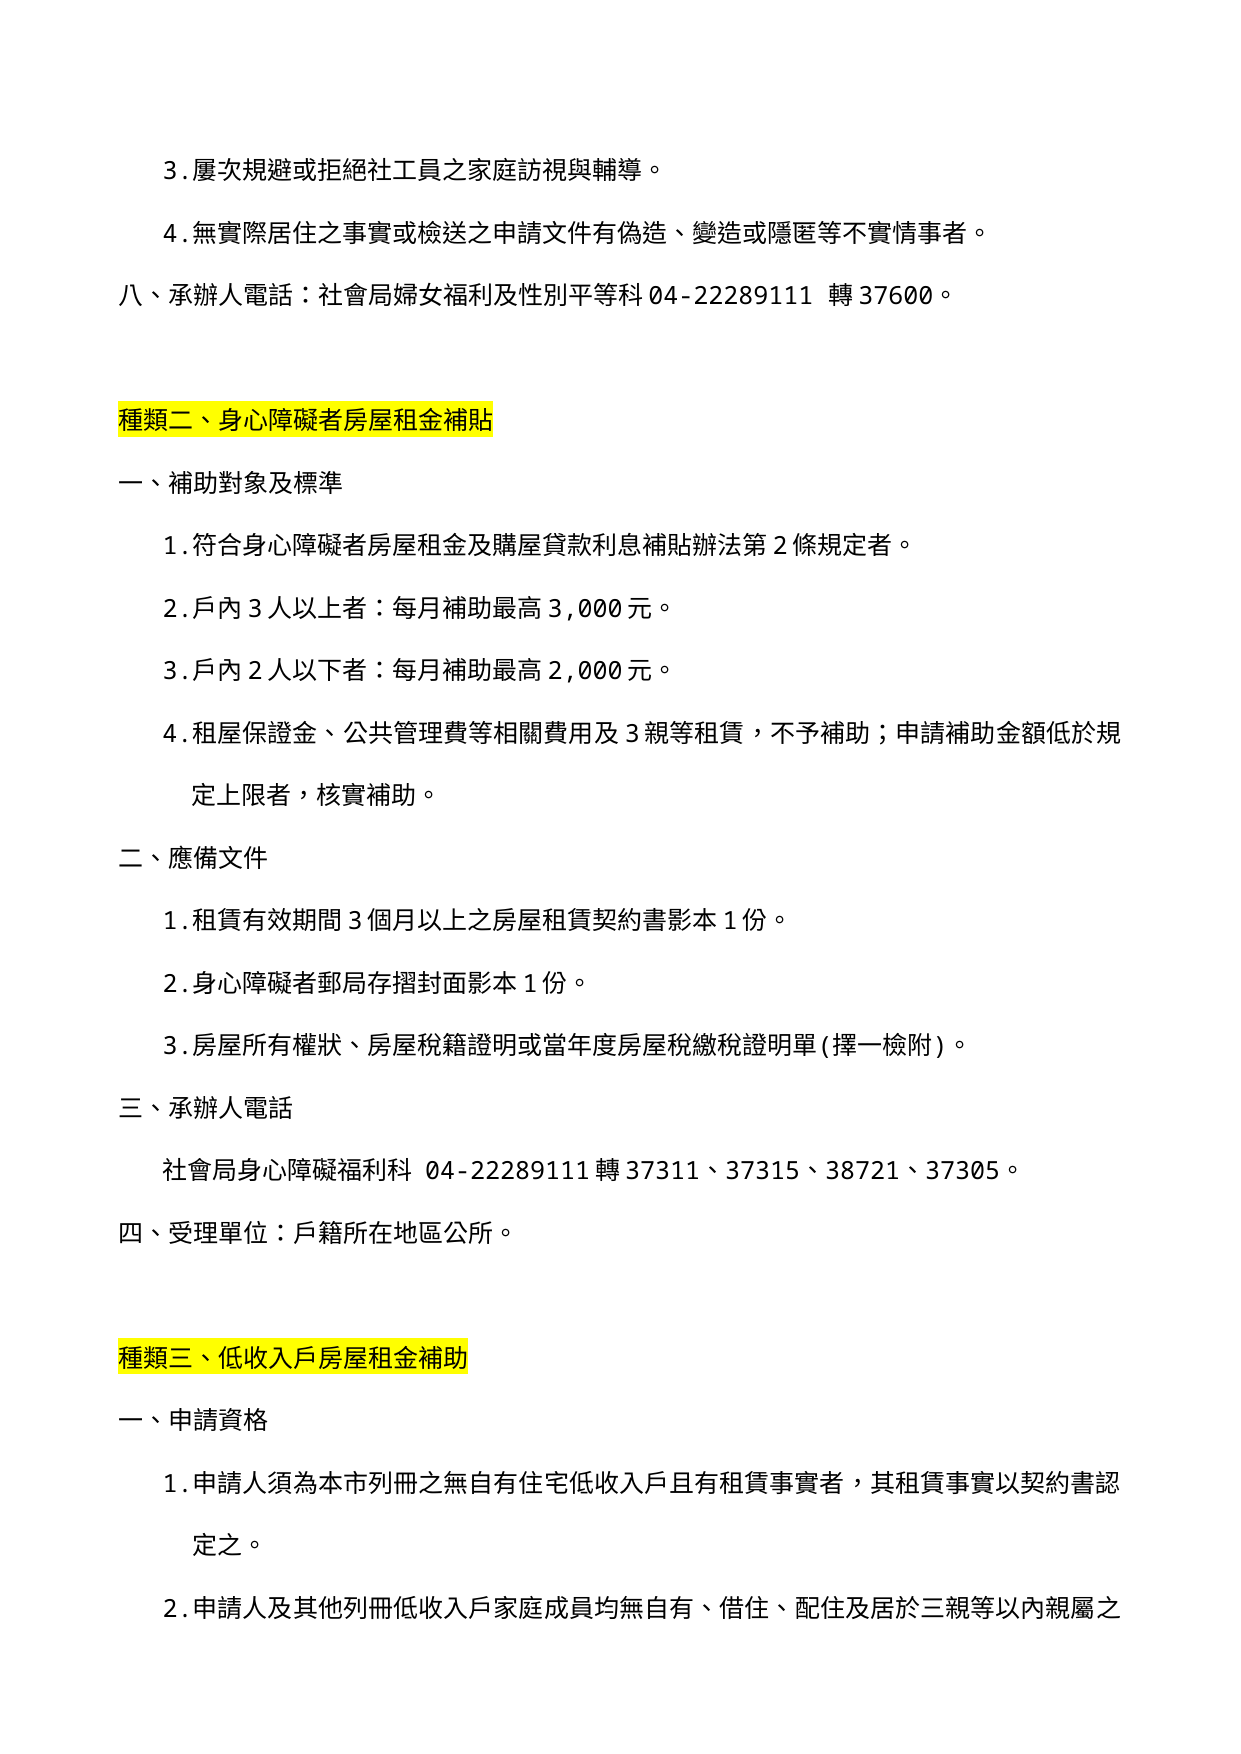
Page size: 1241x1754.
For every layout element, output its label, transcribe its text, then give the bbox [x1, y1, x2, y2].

text 2.申請人及其他列冊低收入戶家庭成員均無自有、借住、配住及居於三親等以內親屬之 [162, 1564, 1122, 1627]
text 四、受理單位：戶籍所在地區公所。 [118, 1189, 1122, 1252]
text 二、應備文件 [118, 814, 1122, 877]
text 社會局身心障礙福利科 04-22289111轉37311、37315、38721、37305。 [162, 1127, 1122, 1189]
text 1.申請人須為本市列冊之無自有住宅低收入戶且有租賃事實者，其租賃事實以契約書認定之。 [162, 1439, 1122, 1564]
text 4.租屋保證金、公共管理費等相關費用及3親等租賃，不予補助；申請補助金額低於規定上限者，核實補助。 [162, 689, 1122, 814]
text 3.戶內2人以下者：每月補助最高2,000元。 [162, 627, 1122, 689]
text 八、承辦人電話：社會局婦女福利及性別平等科04-22289111 轉37600。 [118, 252, 1122, 314]
text 一、補助對象及標準 [118, 439, 1122, 502]
text 3.房屋所有權狀、房屋稅籍證明或當年度房屋稅繳稅證明單(擇一檢附)。 [162, 1002, 1122, 1064]
text 一、申請資格 [118, 1377, 1122, 1439]
text 1.租賃有效期間3個月以上之房屋租賃契約書影本1份。 [162, 877, 1122, 939]
text 種類三、低收入戶房屋租金補助 [118, 1314, 1122, 1377]
text 2.身心障礙者郵局存摺封面影本1份。 [162, 939, 1122, 1002]
text 1.符合身心障礙者房屋租金及購屋貸款利息補貼辦法第2條規定者。 [162, 502, 1122, 564]
text 種類二、身心障礙者房屋租金補貼 [118, 377, 1122, 439]
text 2.戶內3人以上者：每月補助最高3,000元。 [162, 564, 1122, 627]
text 3.屢次規避或拒絕社工員之家庭訪視與輔導。 [162, 127, 1122, 189]
text 三、承辦人電話 [118, 1064, 1122, 1127]
text 4.無實際居住之事實或檢送之申請文件有偽造、變造或隱匿等不實情事者。 [162, 189, 1122, 252]
